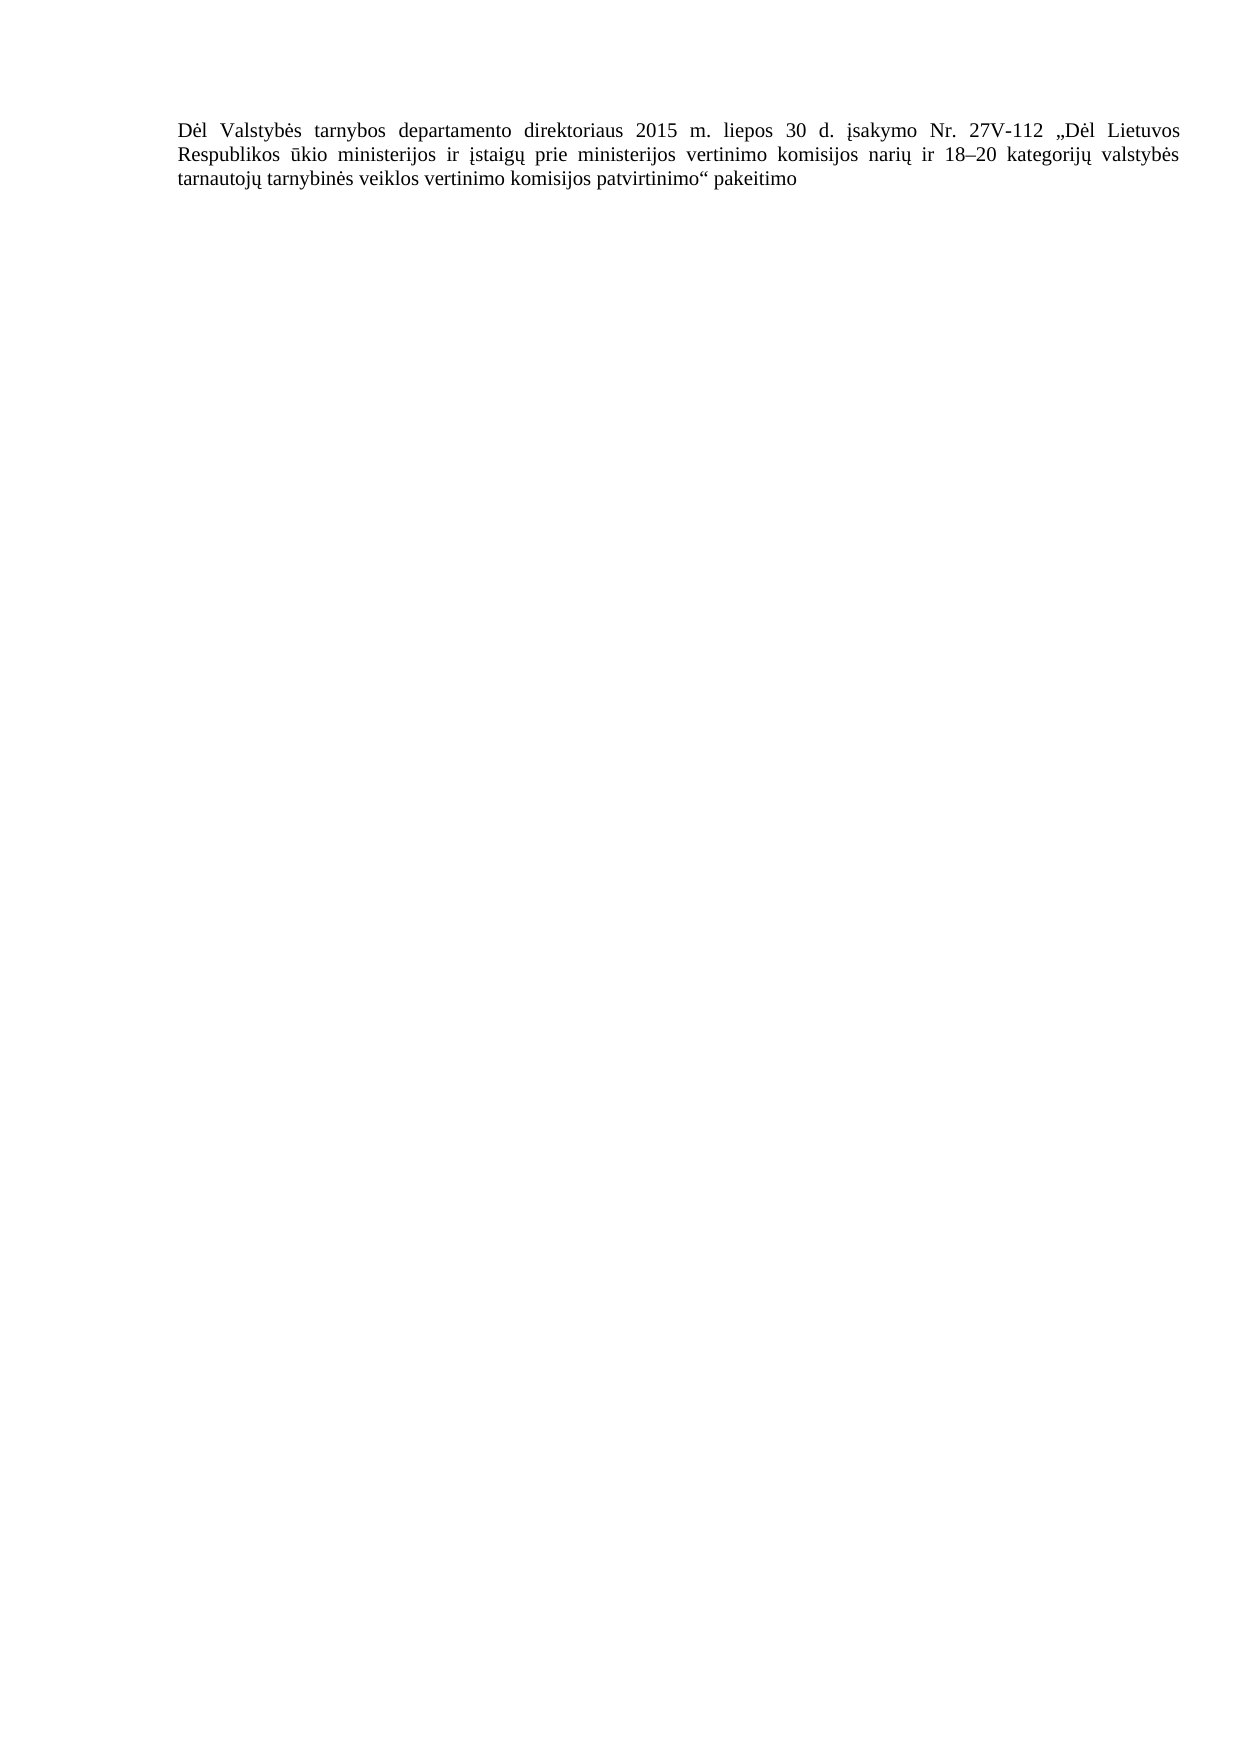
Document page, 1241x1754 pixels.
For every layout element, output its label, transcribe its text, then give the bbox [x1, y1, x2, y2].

text Dėl Valstybės tarnybos departamento direktoriaus 2015 m. liepos 30 d. įsakymo Nr. 27V-112 „Dėl Lietuvos Respublikos ūkio ministerijos ir įstaigų prie ministerijos vertinimo komisijos narių ir 18–20 kategorijų valstybės tarnautojų tarnybinės veiklos vertinimo komisijos patvirtinimo“ pakeitimo [177, 118, 1181, 190]
